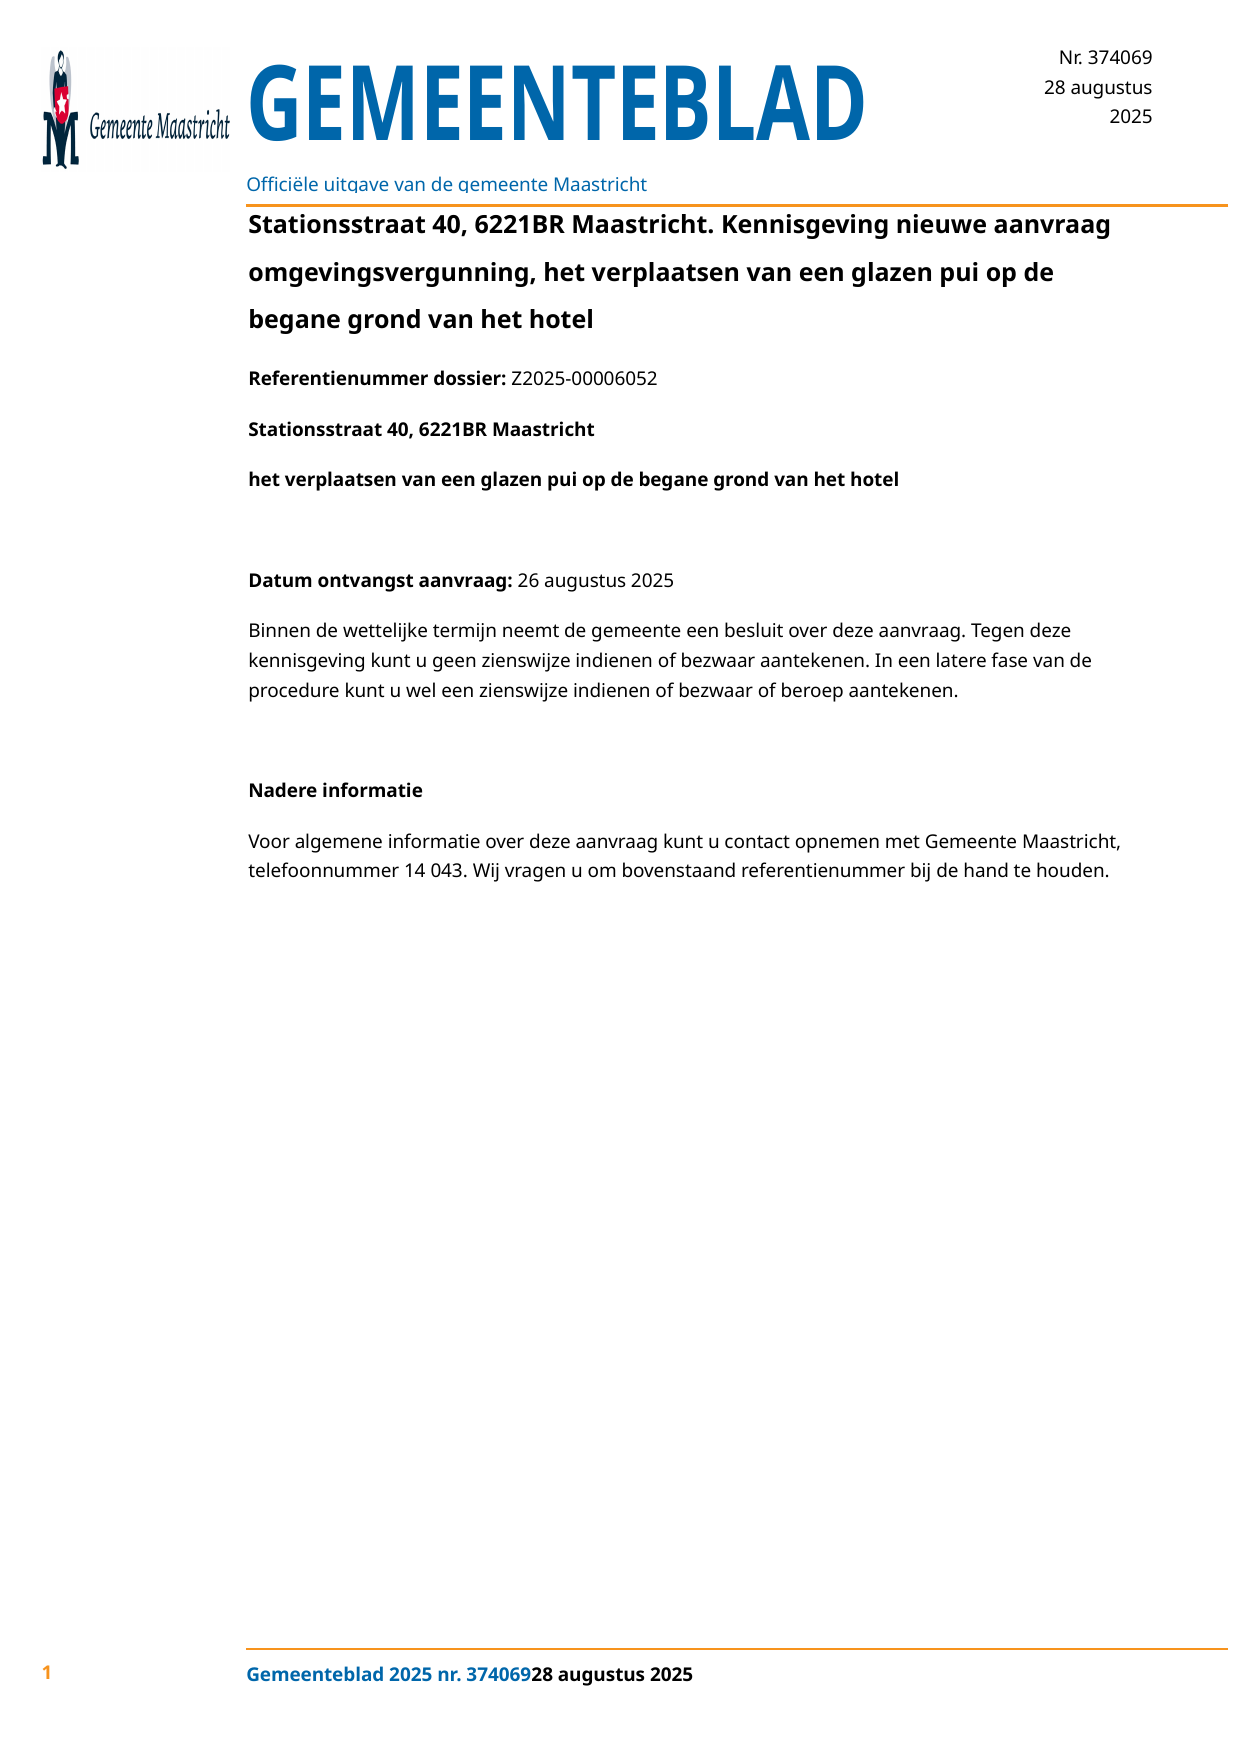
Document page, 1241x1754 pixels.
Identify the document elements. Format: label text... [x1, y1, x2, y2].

text Referentienummer dossier: Z2025-00006052 [248, 366, 1152, 391]
text het verplaatsen van een glazen pui op de begane grond van het hotel [248, 466, 1152, 492]
text Datum ontvangst aanvraag: 26 augustus 2025 [248, 567, 1152, 593]
text Stationsstraat 40, 6221BR Maastricht. Kennisgeving nieuwe aanvraag omgevingsvergunning, het verplaatsen van een glazen pui op de begane grond van het hotel [248, 207, 1152, 336]
text Binnen de wettelijke termijn neemt de gemeente een besluit over deze aanvraag. Tegen deze kennisgeving kunt u geen zienswijze indienen of bezwaar aantekenen. In een latere fase van de procedure kunt u wel een zienswijze indienen of bezwaar of beroep aantekenen. [248, 618, 1152, 702]
text Nadere informatie [248, 778, 1152, 803]
text Voor algemene informatie over deze aanvraag kunt u contact opnemen met Gemeente Maastricht, telefoonnummer 14 043. Wij vragen u om bovenstaand referentienummer bij de hand te houden. [248, 828, 1152, 883]
picture [41, 47, 231, 172]
text Stationsstraat 40, 6221BR Maastricht [248, 416, 1152, 442]
